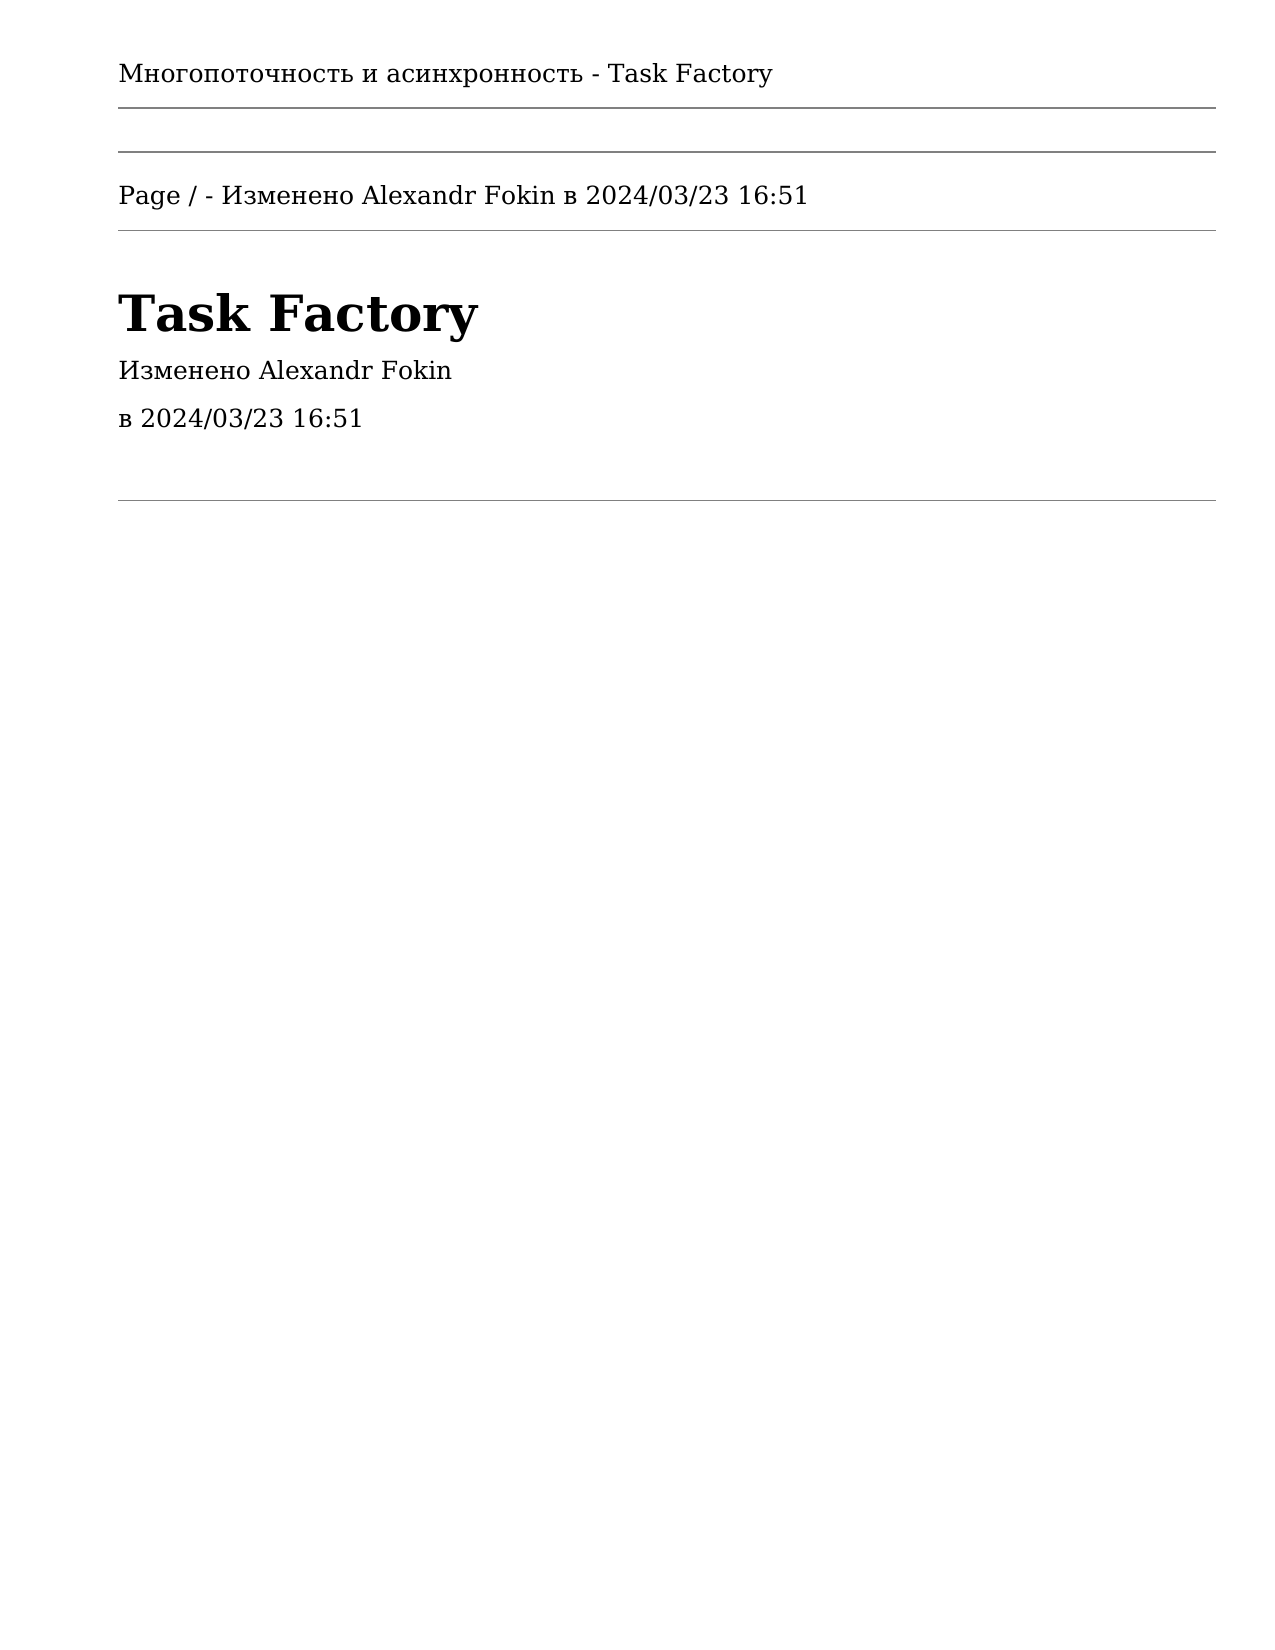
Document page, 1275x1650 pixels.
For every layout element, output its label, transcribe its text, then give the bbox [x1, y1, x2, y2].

text в 2024/03/23 16:51 [118, 404, 1216, 433]
text Многопоточность и асинхронность - Task Factory [118, 59, 1216, 88]
text Изменено Alexandr Fokin [118, 356, 1216, 385]
text Page / - Изменено Alexandr Fokin в 2024/03/23 16:51 [118, 182, 1216, 211]
subtitle Task Factory [118, 284, 1216, 343]
